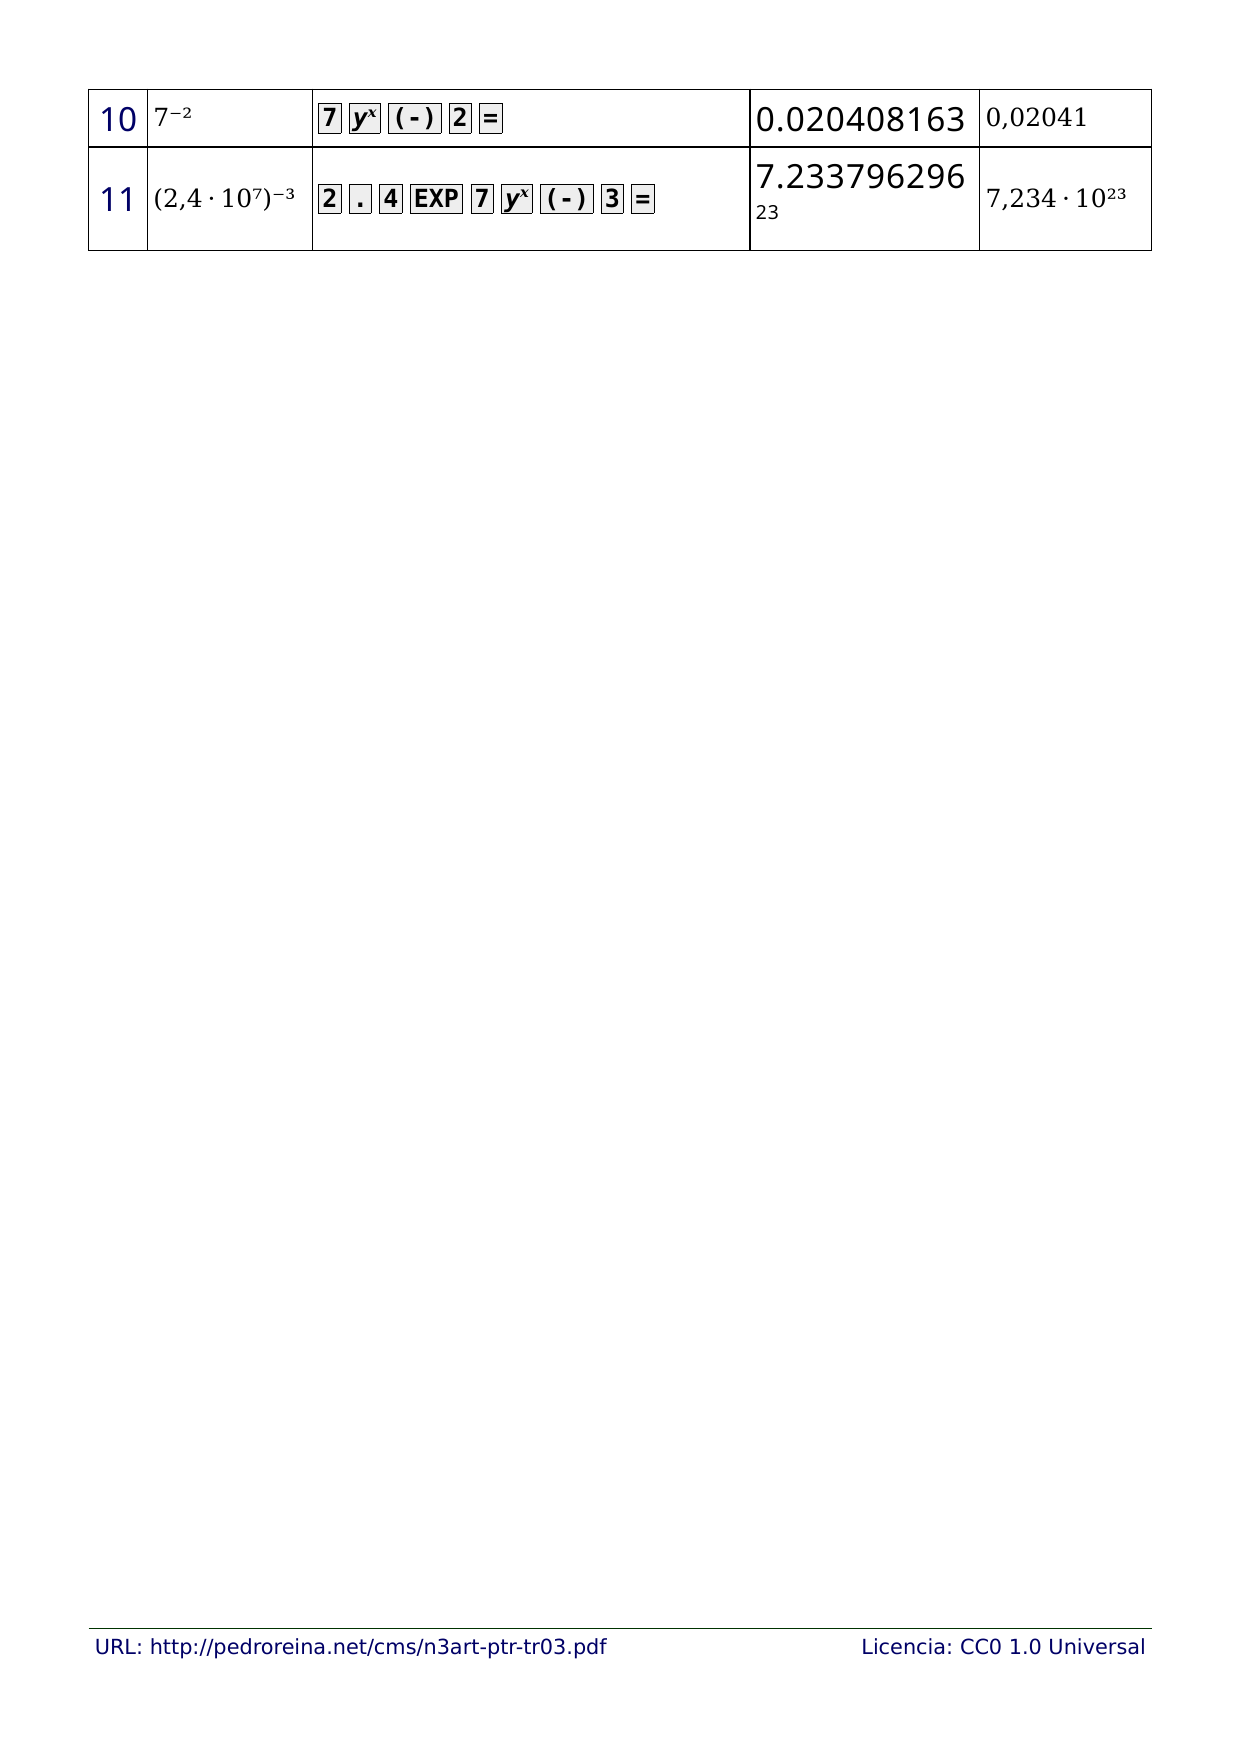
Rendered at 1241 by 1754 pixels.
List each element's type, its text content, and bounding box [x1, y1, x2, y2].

table_cell 0,02041 [980, 90, 1151, 146]
table_cell 7,234 · 10²³ [980, 148, 1151, 250]
table_cell 7⁻² [148, 90, 312, 146]
table_cell 7.233796296 23 [751, 148, 979, 250]
table_cell 10 [89, 90, 147, 146]
table_cell (2,4 · 10⁷)⁻³ [148, 148, 312, 250]
table_cell 11 [89, 148, 147, 250]
table_cell 7 yx (-) 2 = [313, 90, 749, 146]
table_cell 2 . 4 EXP 7 yx (-) 3 = [313, 148, 749, 250]
table_cell 0.020408163 [751, 90, 979, 146]
